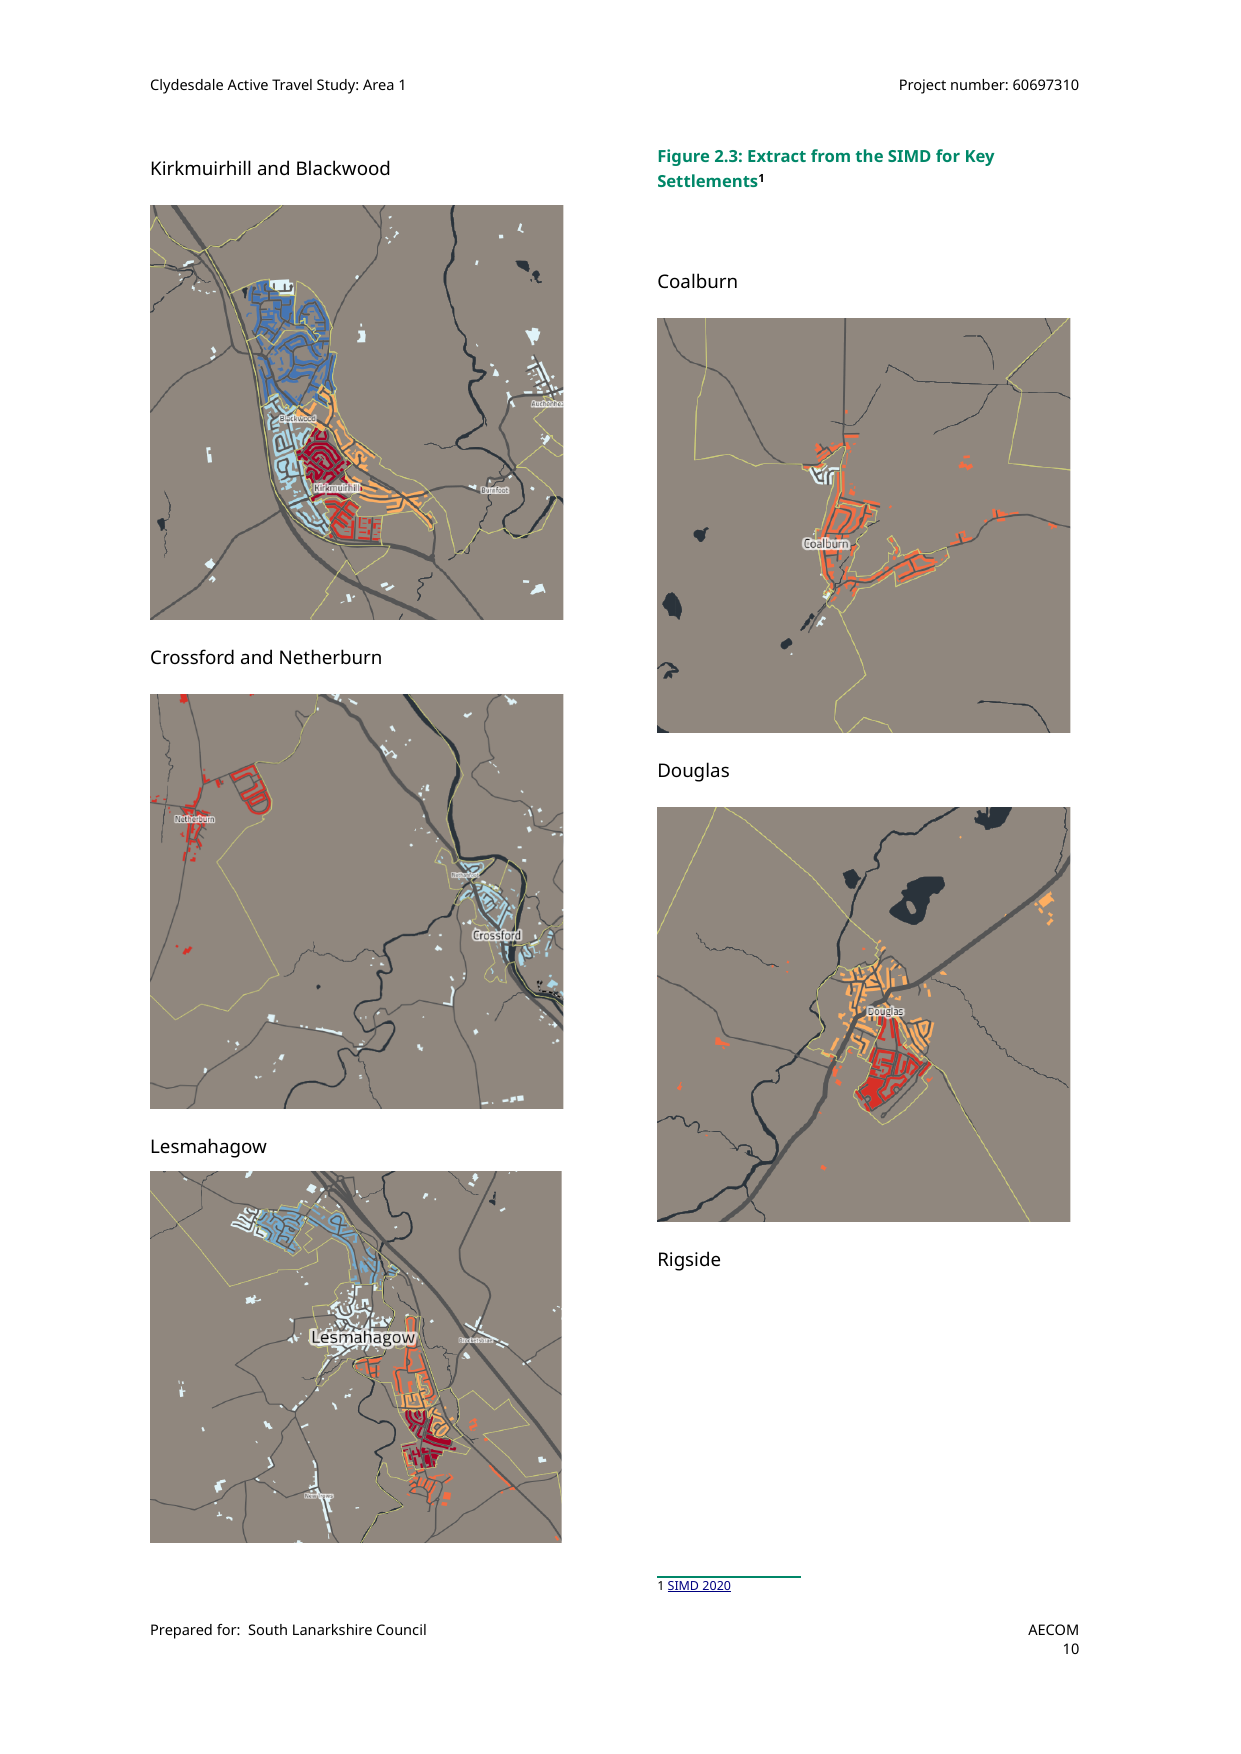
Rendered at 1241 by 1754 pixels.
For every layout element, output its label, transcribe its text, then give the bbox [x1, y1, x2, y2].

text Lesmahagow [150, 1133, 583, 1159]
text Rigside [657, 1246, 1090, 1272]
text Coalburn [657, 268, 1090, 294]
text Kirkmuirhill and Blackwood [150, 155, 583, 181]
text Figure 2.3: Extract from the SIMD for Key Settlements [657, 143, 1090, 193]
text SIMD 2020 [657, 1577, 1090, 1594]
text Douglas [657, 757, 1090, 783]
text Crossford and Netherburn [150, 644, 583, 670]
